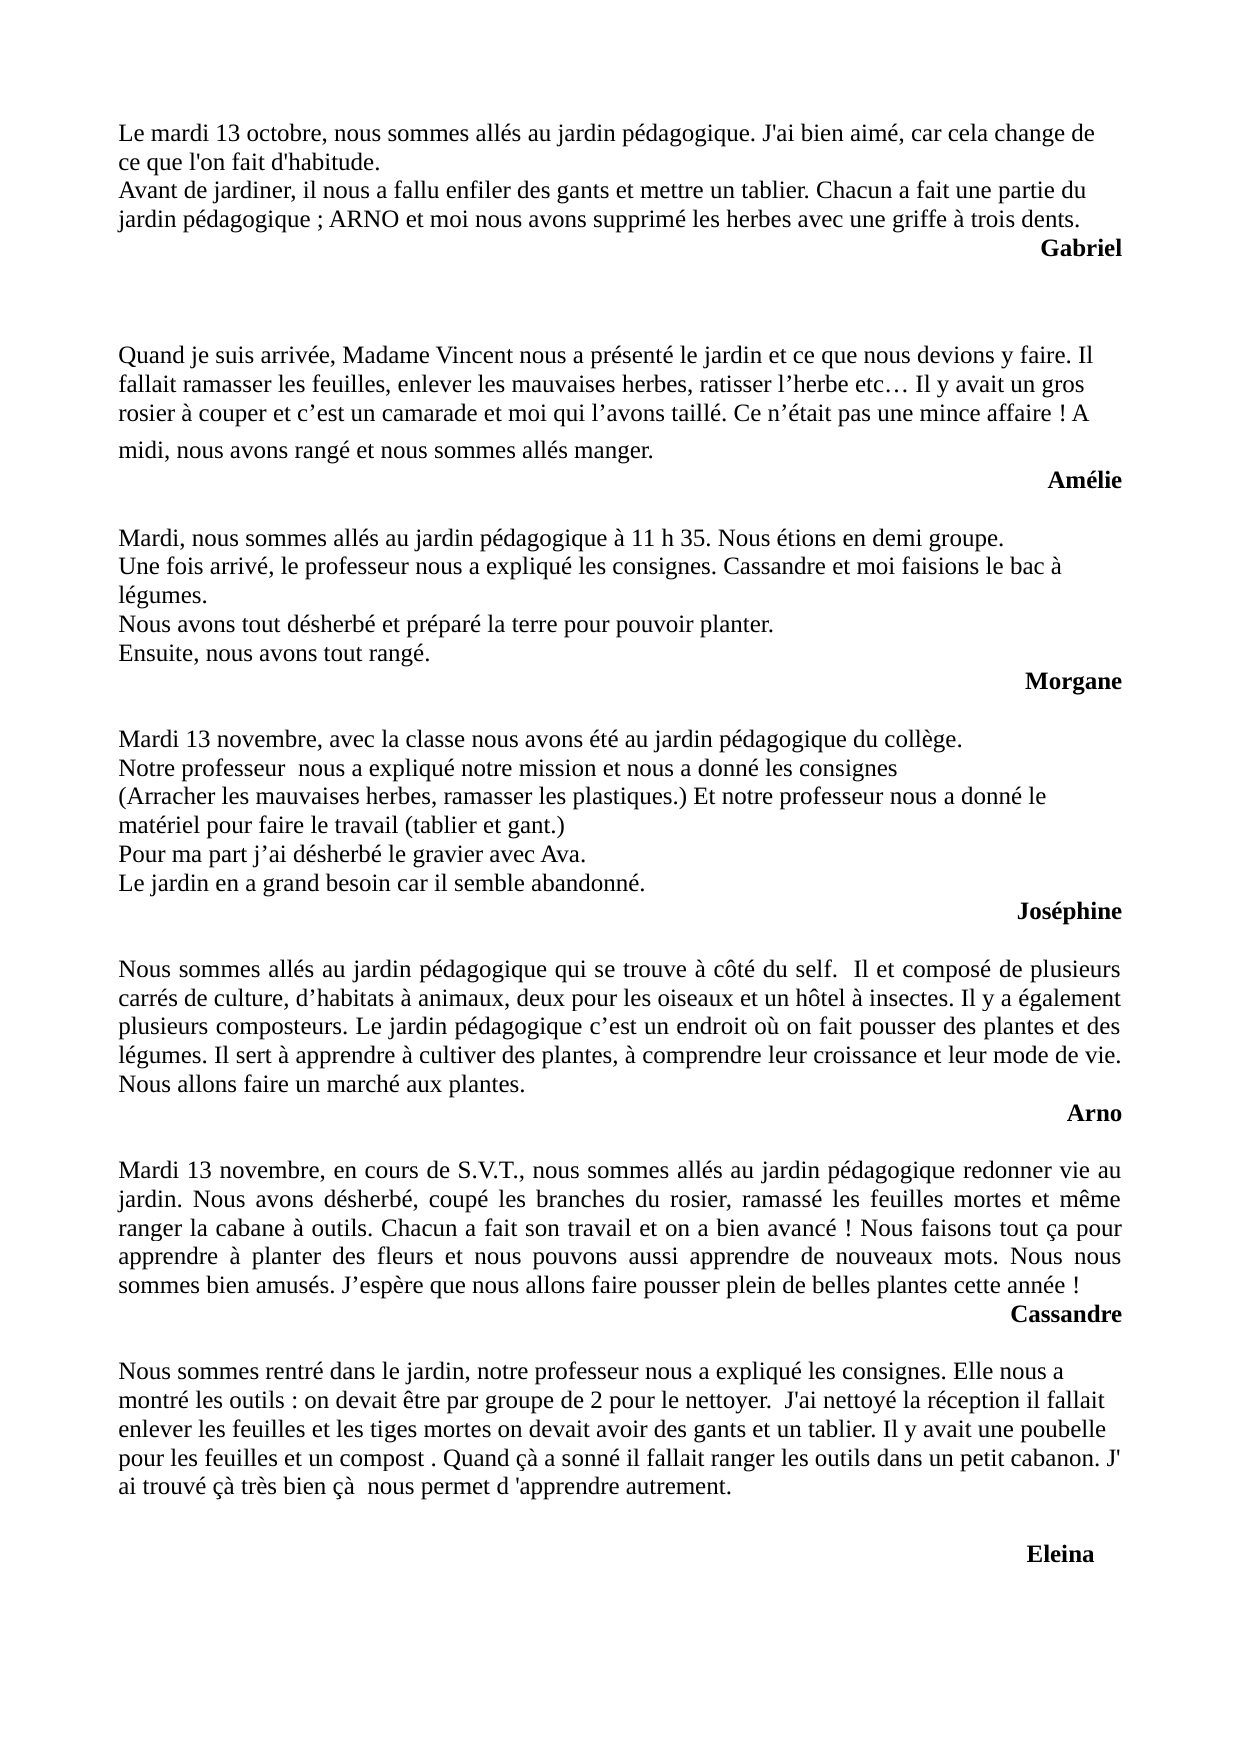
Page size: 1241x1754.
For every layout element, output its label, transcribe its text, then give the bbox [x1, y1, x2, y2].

text Eleina [118, 1500, 1122, 1580]
text Le mardi 13 octobre, nous sommes allés au jardin pédagogique. J'ai bien aimé, car cela change de ce que l'on fait d'habitude. [118, 118, 1122, 176]
text Mardi 13 novembre, avec la classe nous avons été au jardin pédagogique du collège. [118, 724, 1122, 753]
text Pour ma part j’ai désherbé le gravier avec Ava. [118, 839, 1122, 868]
text Nous avons tout désherbé et préparé la terre pour pouvoir planter. [118, 609, 1122, 638]
text Une fois arrivé, le professeur nous a expliqué les consignes. Cassandre et moi faisions le bac à légumes. [118, 551, 1122, 609]
text Arno [118, 1098, 1122, 1126]
text Nous sommes allés au jardin pédagogique qui se trouve à côté du self. Il et composé de plusieurs carrés de culture, d’habitats à animaux, deux pour les oiseaux et un hôtel à insectes. Il y a également plusieurs composteurs. Le jardin pédagogique c’est un endroit où on fait pousser des plantes et des légumes. Il sert à apprendre à cultiver des plantes, à comprendre leur croissance et leur mode de vie. Nous allons faire un marché aux plantes. [118, 954, 1122, 1098]
text Cassandre [118, 1299, 1122, 1328]
text Avant de jardiner, il nous a fallu enfiler des gants et mettre un tablier. Chacun a fait une partie du jardin pédagogique ; ARNO et moi nous avons supprimé les herbes avec une griffe à trois dents. [118, 176, 1122, 233]
text Morgane [118, 666, 1122, 695]
text Amélie [118, 465, 1122, 494]
text Notre professeur nous a expliqué notre mission et nous a donné les consignes [118, 753, 1122, 781]
text (Arracher les mauvaises herbes, ramasser les plastiques.) Et notre professeur nous a donné le matériel pour faire le travail (tablier et gant.) [118, 781, 1122, 839]
text Mardi 13 novembre, en cours de S.V.T., nous sommes allés au jardin pédagogique redonner vie au jardin. Nous avons désherbé, coupé les branches du rosier, ramassé les feuilles mortes et même ranger la cabane à outils. Chacun a fait son travail et on a bien avancé ! Nous faisons tout ça pour apprendre à planter des fleurs et nous pouvons aussi apprendre de nouveaux mots. Nous nous sommes bien amusés. J’espère que nous allons faire pousser plein de belles plantes cette année ! [118, 1155, 1122, 1299]
text Nous sommes rentré dans le jardin, notre professeur nous a expliqué les consignes. Elle nous a montré les outils : on devait être par groupe de 2 pour le nettoyer. J'ai nettoyé la réception il fallait enlever les feuilles et les tiges mortes on devait avoir des gants et un tablier. Il y avait une poubelle pour les feuilles et un compost . Quand çà a sonné il fallait ranger les outils dans un petit cabanon. J' ai trouvé çà très bien çà nous permet d 'apprendre autrement. [118, 1356, 1122, 1500]
text Gabriel [118, 233, 1122, 262]
text Le jardin en a grand besoin car il semble abandonné. [118, 868, 1122, 896]
text Mardi, nous sommes allés au jardin pédagogique à 11 h 35. Nous étions en demi groupe. [118, 523, 1122, 551]
text Joséphine [118, 896, 1122, 925]
subtitle Quand je suis arrivée, Madame Vincent nous a présenté le jardin et ce que nous devions y faire. Il fallait ramasser les feuilles, enlever les mauvaises herbes, ratisser l’herbe etc… Il y avait un gros rosier à couper et c’est un camarade et moi qui l’avons taillé. Ce n’était pas une mince affaire ! A midi, nous avons rangé et nous sommes allés manger. [118, 341, 1122, 465]
text Ensuite, nous avons tout rangé. [118, 638, 1122, 666]
